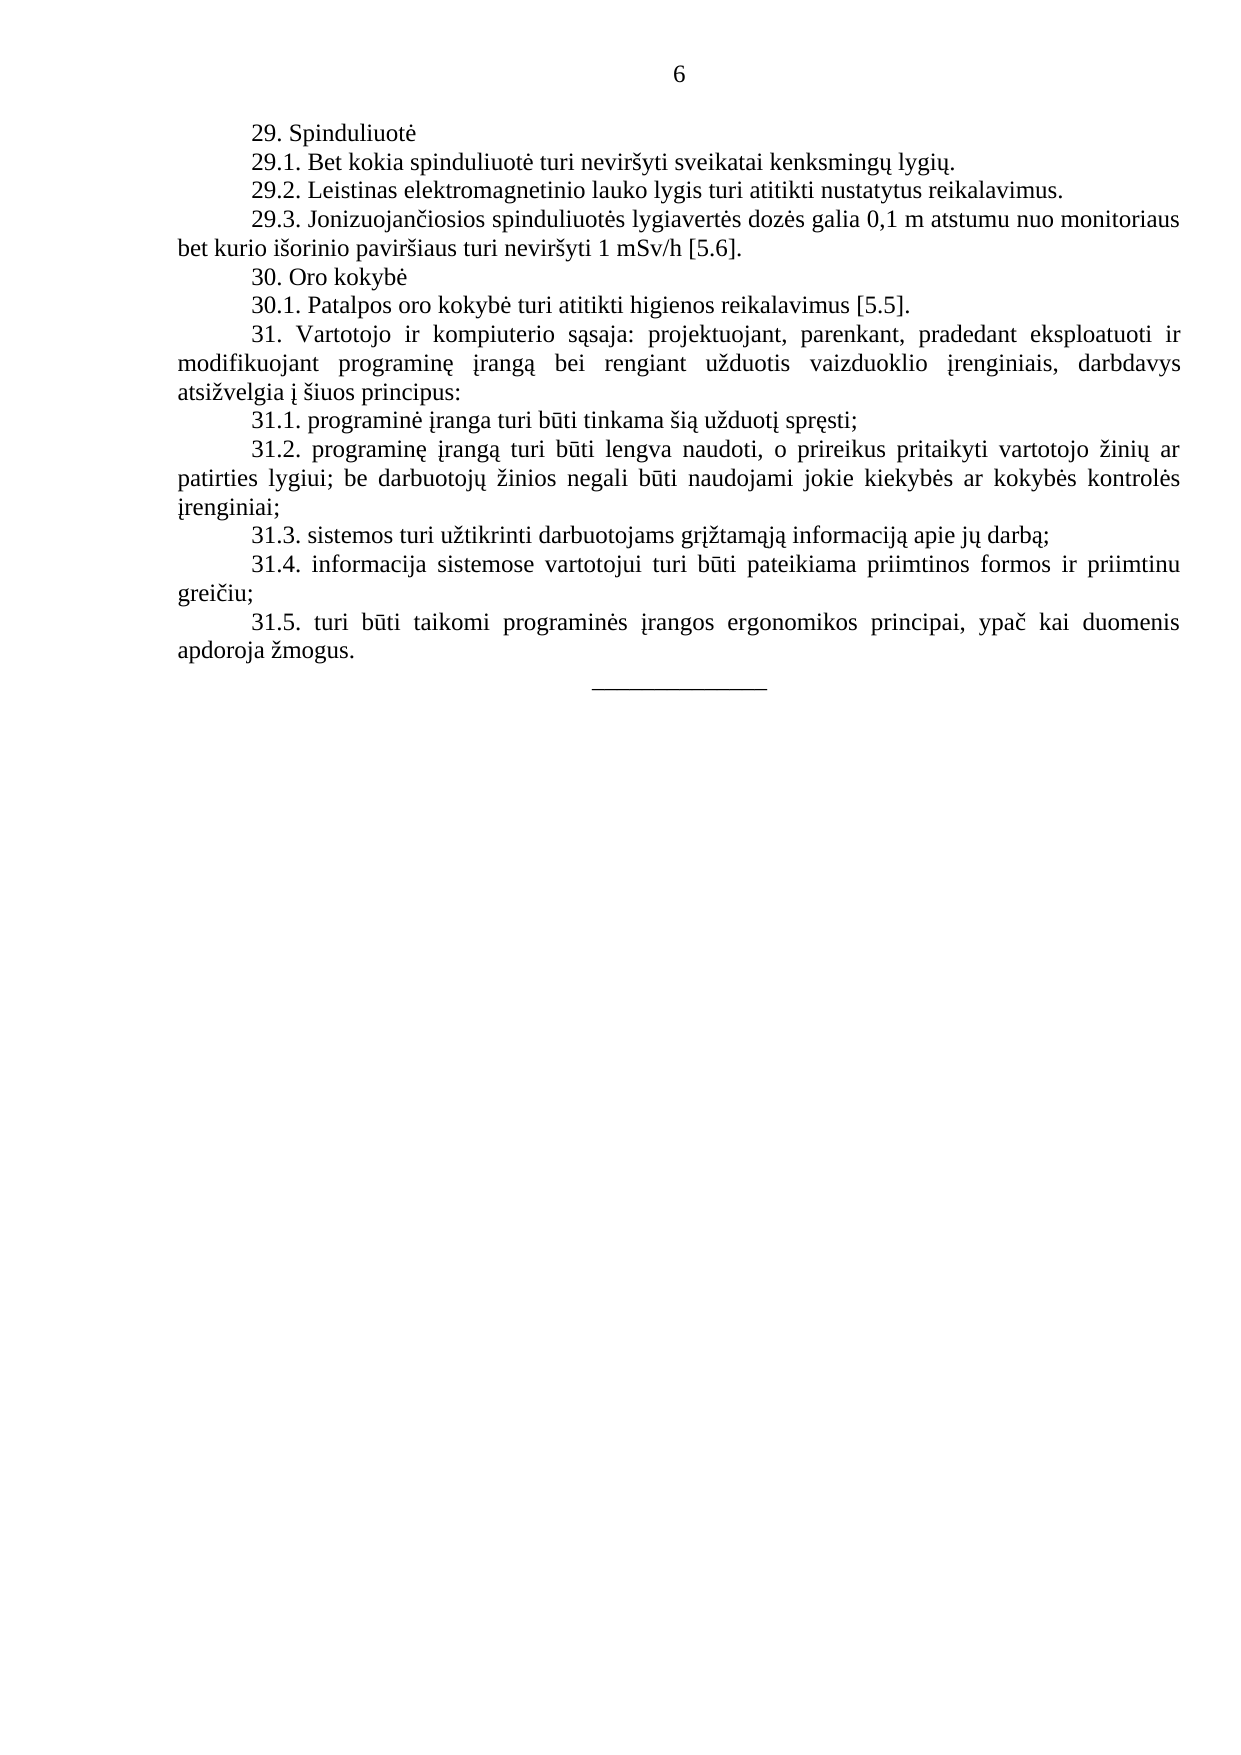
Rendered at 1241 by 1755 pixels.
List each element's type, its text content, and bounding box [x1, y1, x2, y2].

text 29.2. Leistinas elektromagnetinio lauko lygis turi atitikti nustatytus reikalavimus. [177, 176, 1181, 204]
text 29.3. Jonizuojančiosios spinduliuotės lygiavertės dozės galia 0,1 m atstumu nuo monitoriaus bet kurio išorinio paviršiaus turi neviršyti 1 mSv/h [5.6]. [177, 204, 1181, 262]
text ______________ [177, 664, 1181, 693]
text 31.3. sistemos turi užtikrinti darbuotojams grįžtamąją informaciją apie jų darbą; [177, 521, 1181, 549]
text 31.5. turi būti taikomi programinės įrangos ergonomikos principai, ypač kai duomenis apdoroja žmogus. [177, 607, 1181, 664]
text 30. Oro kokybė [177, 262, 1181, 291]
text 29.1. Bet kokia spinduliuotė turi neviršyti sveikatai kenksmingų lygių. [177, 147, 1181, 176]
text 31. vartotojo ir kompiuterio sąsaja: projektuojant, parenkant, pradedant eksploatuoti ir modifikuojant programinę įrangą bei rengiant užduotis vaizduoklio įrenginiais, darbdavys atsižvelgia į šiuos principus: [177, 319, 1181, 406]
text 31.4. informacija sistemose vartotojui turi būti pateikiama priimtinos formos ir priimtinu greičiu; [177, 549, 1181, 607]
text 31.2. programinę įrangą turi būti lengva naudoti, o prireikus pritaikyti vartotojo žinių ar patirties lygiui; be darbuotojų žinios negali būti naudojami jokie kiekybės ar kokybės kontrolės įrenginiai; [177, 434, 1181, 521]
text 29. Spinduliuotė [177, 118, 1181, 147]
text 31.1. programinė įranga turi būti tinkama šią užduotį spręsti; [177, 406, 1181, 434]
text 30.1. Patalpos oro kokybė turi atitikti higienos reikalavimus [5.5]. [177, 291, 1181, 319]
